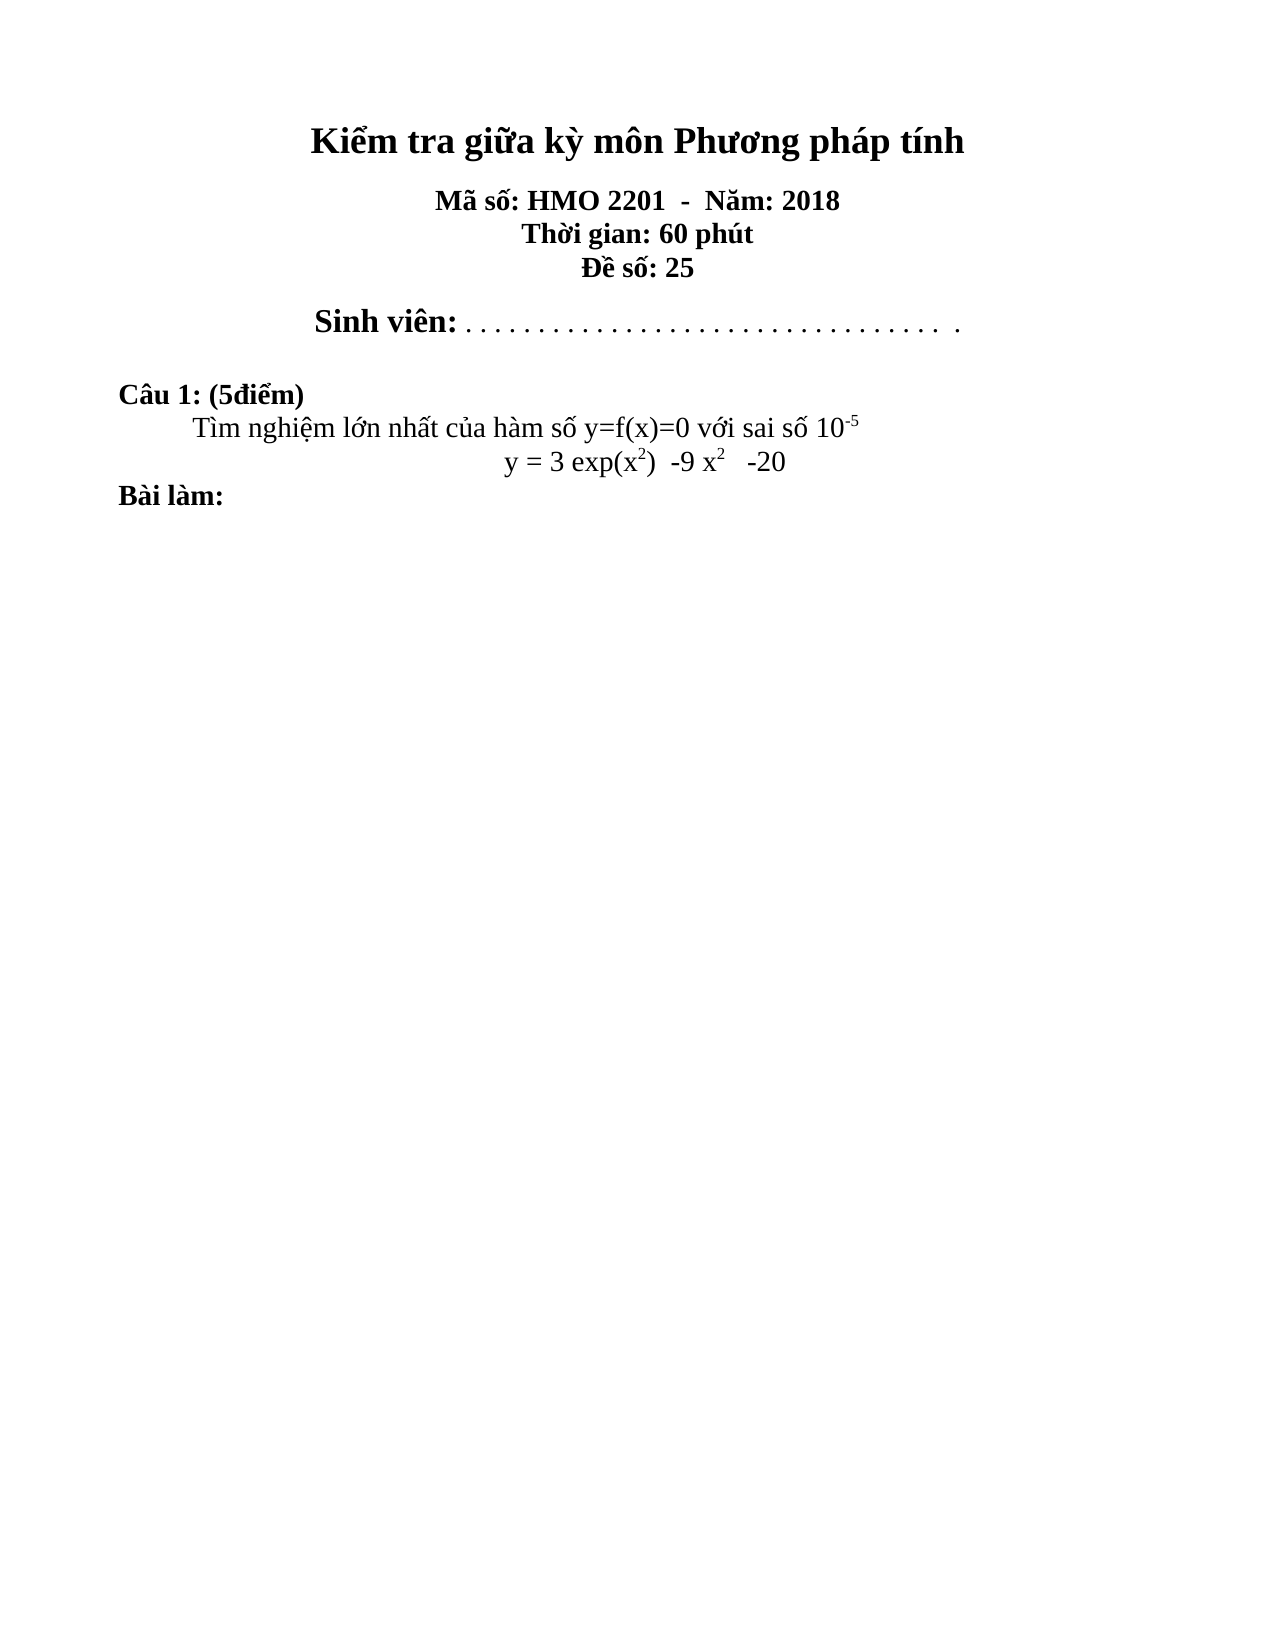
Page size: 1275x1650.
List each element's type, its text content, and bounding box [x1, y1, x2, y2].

text Sinh viên: . . . . . . . . . . . . . . . . . . . . . . . . . . . . . . . . . . [118, 301, 1157, 340]
text Thời gian: 60 phút [118, 216, 1157, 250]
text Bài làm: [118, 478, 1157, 511]
text Tìm nghiệm lớn nhất của hàm số y=f(x)=0 với sai số 10-5 [118, 411, 1157, 444]
text Kiểm tra giữa kỳ môn Phương pháp tính [118, 118, 1157, 161]
text Câu 1: (5điểm) [118, 377, 1157, 411]
text Đề số: 25 [118, 250, 1157, 283]
text Mã số: HMO 2201 - Năm: 2018 [118, 183, 1157, 216]
text y = 3 exp(x2) -9 x2 -20 [118, 444, 1157, 478]
